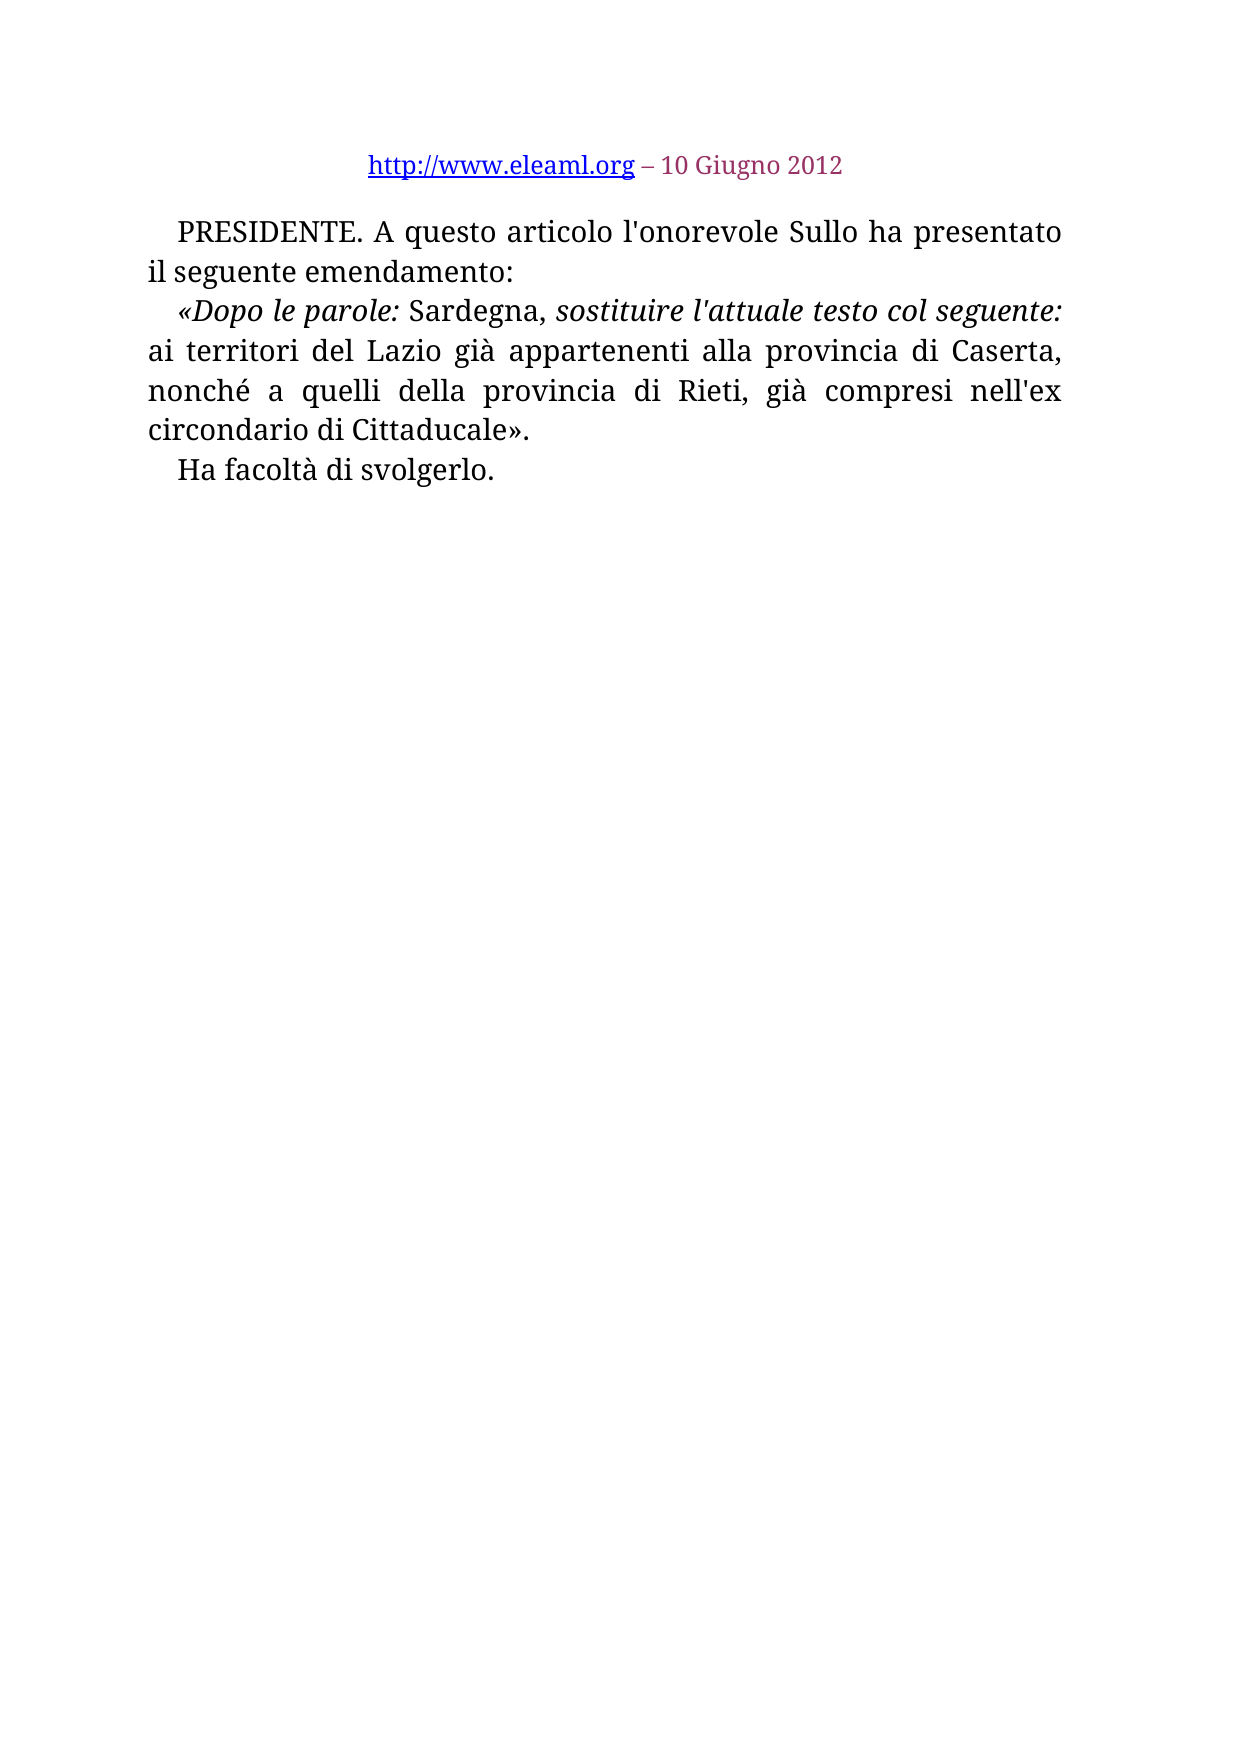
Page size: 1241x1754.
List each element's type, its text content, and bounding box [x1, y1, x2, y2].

text Ha facoltà di svolgerlo. [148, 449, 1063, 489]
text PRESIDENTE. A questo articolo l'onorevole Sullo ha presentato il seguente emendamento: [148, 211, 1063, 291]
text «Dopo le parole: Sardegna, sostituire l'attuale testo col seguente: ai territori del Lazio già appartenenti alla provincia di Caserta, nonché a quelli della provincia di Rieti, già compresi nell'ex circondario di Cittaducale». [148, 291, 1063, 449]
